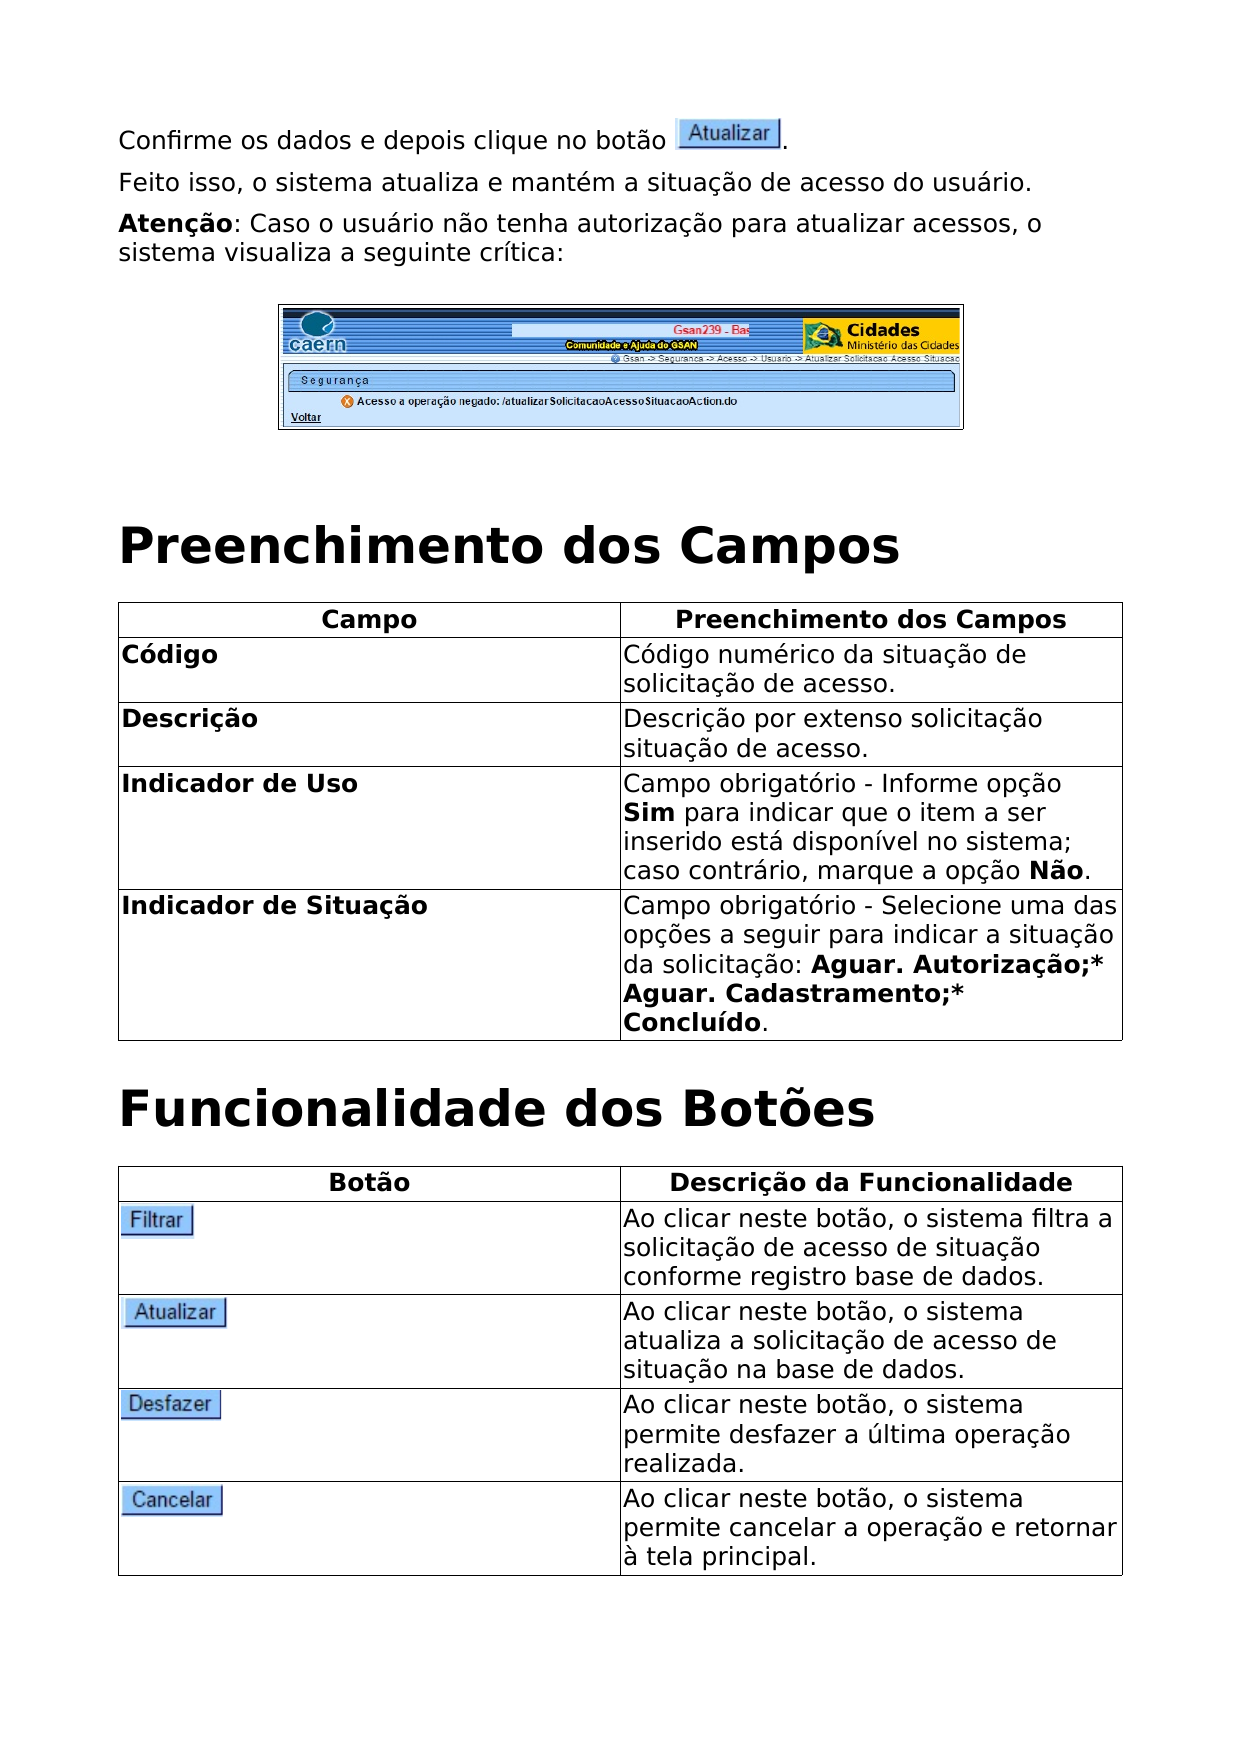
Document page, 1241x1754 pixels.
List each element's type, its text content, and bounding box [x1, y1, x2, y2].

picture [121, 1297, 228, 1329]
text Feito isso, o sistema atualiza e mantém a situação de acesso do usuário. [118, 168, 1122, 197]
picture [121, 1484, 223, 1517]
table_cell Indicador de Uso [119, 767, 620, 888]
picture [675, 118, 782, 150]
picture [121, 1390, 222, 1421]
subtitle Funcionalidade dos Botões [118, 1080, 1122, 1138]
table_cell Ao clicar neste botão, o sistema atualiza a solicitação de acesso de situação na base de dados. [621, 1295, 1122, 1388]
subtitle Preenchimento dos Campos [118, 517, 1122, 575]
table_cell Descrição por extenso solicitação situação de acesso. [621, 703, 1122, 766]
table_cell [119, 1482, 620, 1574]
table_cell Ao clicar neste botão, o sistema permite cancelar a operação e retornar à tela principal. [621, 1482, 1122, 1574]
text Confirme os dados e depois clique no botão . [118, 118, 1122, 155]
table_header Descrição da Funcionalidade [621, 1167, 1122, 1201]
table_header Campo [119, 603, 620, 637]
table_cell Código numérico da situação de solicitação de acesso. [621, 638, 1122, 702]
table_cell Ao clicar neste botão, o sistema filtra a solicitação de acesso de situação conforme registro base de dados. [621, 1202, 1122, 1294]
table_cell [119, 1295, 620, 1388]
table_cell Indicador de Situação [119, 890, 620, 1040]
picture [280, 307, 960, 427]
table_cell Descrição [119, 703, 620, 766]
table_cell Ao clicar neste botão, o sistema permite desfazer a última operação realizada. [621, 1389, 1122, 1481]
table_cell [119, 1202, 620, 1294]
table_cell [119, 1389, 620, 1481]
picture [121, 1203, 195, 1239]
table_cell Código [119, 638, 620, 702]
table_header Preenchimento dos Campos [621, 603, 1122, 637]
text Atenção: Caso o usuário não tenha autorização para atualizar acessos, o sistema visualiza a seguinte crítica: [118, 209, 1122, 268]
table_cell Campo obrigatório - Informe opção Sim para indicar que o item a ser inserido está disponível no sistema; caso contrário, marque a opção Não. [621, 767, 1122, 888]
table_header [279, 305, 963, 429]
table_header Botão [119, 1167, 620, 1201]
table_cell Campo obrigatório - Selecione uma das opções a seguir para indicar a situação da solicitação: Aguar. Autorização;* Aguar. Cadastramento;* Concluído. [621, 890, 1122, 1040]
